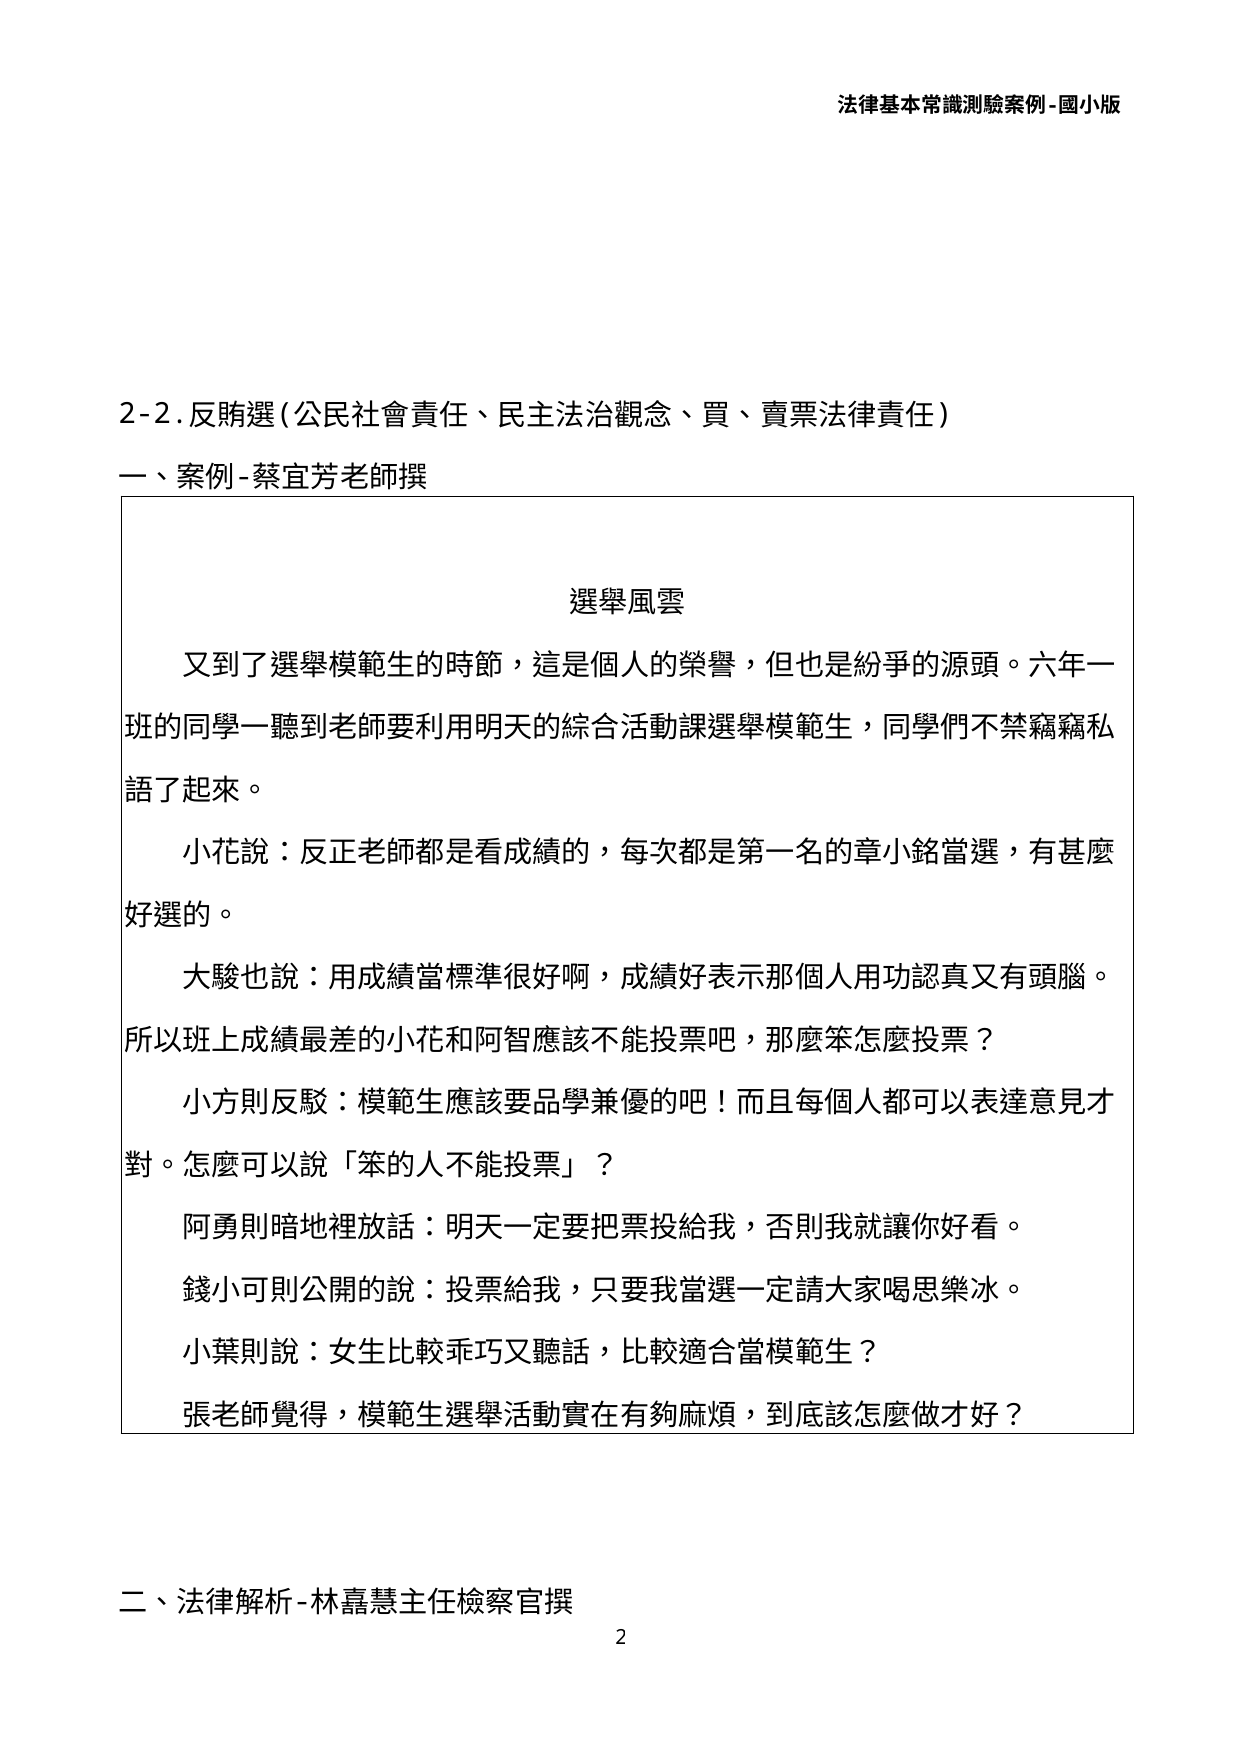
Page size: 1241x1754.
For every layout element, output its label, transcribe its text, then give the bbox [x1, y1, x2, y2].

text 二、法律解析-林嚞慧主任檢察官撰 [118, 1558, 1122, 1621]
text 一、案例-蔡宜芳老師撰 [118, 433, 1122, 496]
text 2-2.反賄選(公民社會責任、民主法治觀念、買、賣票法律責任) [118, 371, 1122, 433]
table_header 選舉風雲 又到了選舉模範生的時節，這是個人的榮譽，但也是紛爭的源頭。六年一班的同學一聽到老師要利用明天的綜合活動課選舉模範生，同學們不禁竊竊私語了起來。 小花說：反正老師都是看成績的，每次都是第一名的章小銘當選，有甚麼好選的。 大駿也說：用成績當標準很好啊，成績好表示那個人用功認真又有頭腦。所以班上成績最差的小花和阿智應該不能投票吧，那麼笨怎麼投票？ 小方則反駁：模範生應該要品學兼優的吧！而且每個人都可以表達意見才對。怎麼可以說「笨的人不能投票」？ 阿勇則暗地裡放話：明天一定要把票投給我，否則我就讓你好看。 錢小可則公開的說：投票給我，只要我當選一定請大家喝思樂冰。 小葉則說：女生比較乖巧又聽話，比較適合當模範生？ 張老師覺得，模範生選舉活動實在有夠麻煩，到底該怎麼做才好？ [122, 497, 1133, 1433]
